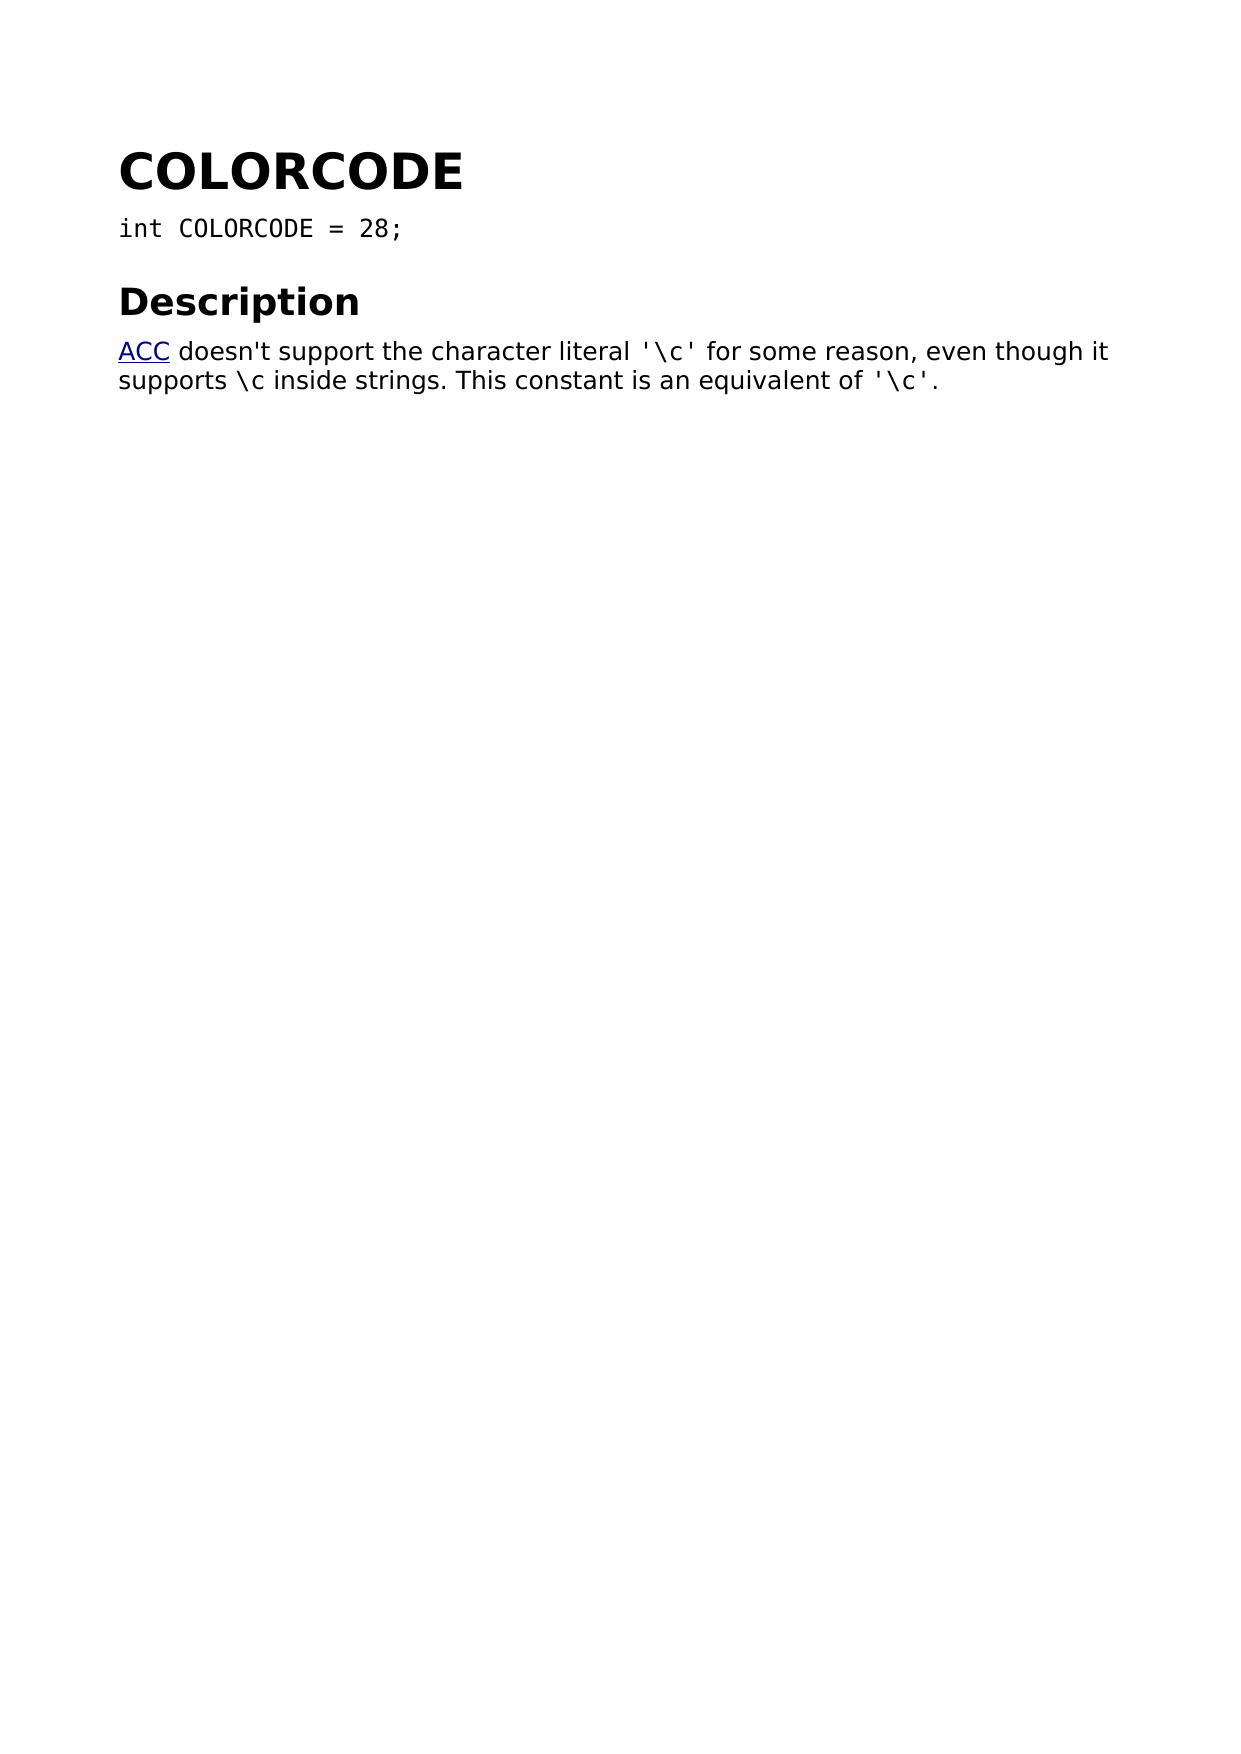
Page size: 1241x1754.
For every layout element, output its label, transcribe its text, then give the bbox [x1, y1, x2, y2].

subtitle Description [118, 281, 1122, 324]
text ACC doesn't support the character literal '\c' for some reason, even though it supports \c inside strings. This constant is an equivalent of '\c'. [118, 337, 1122, 395]
text int COLORCODE = 28; [118, 214, 1122, 243]
subtitle COLORCODE [118, 143, 1122, 201]
